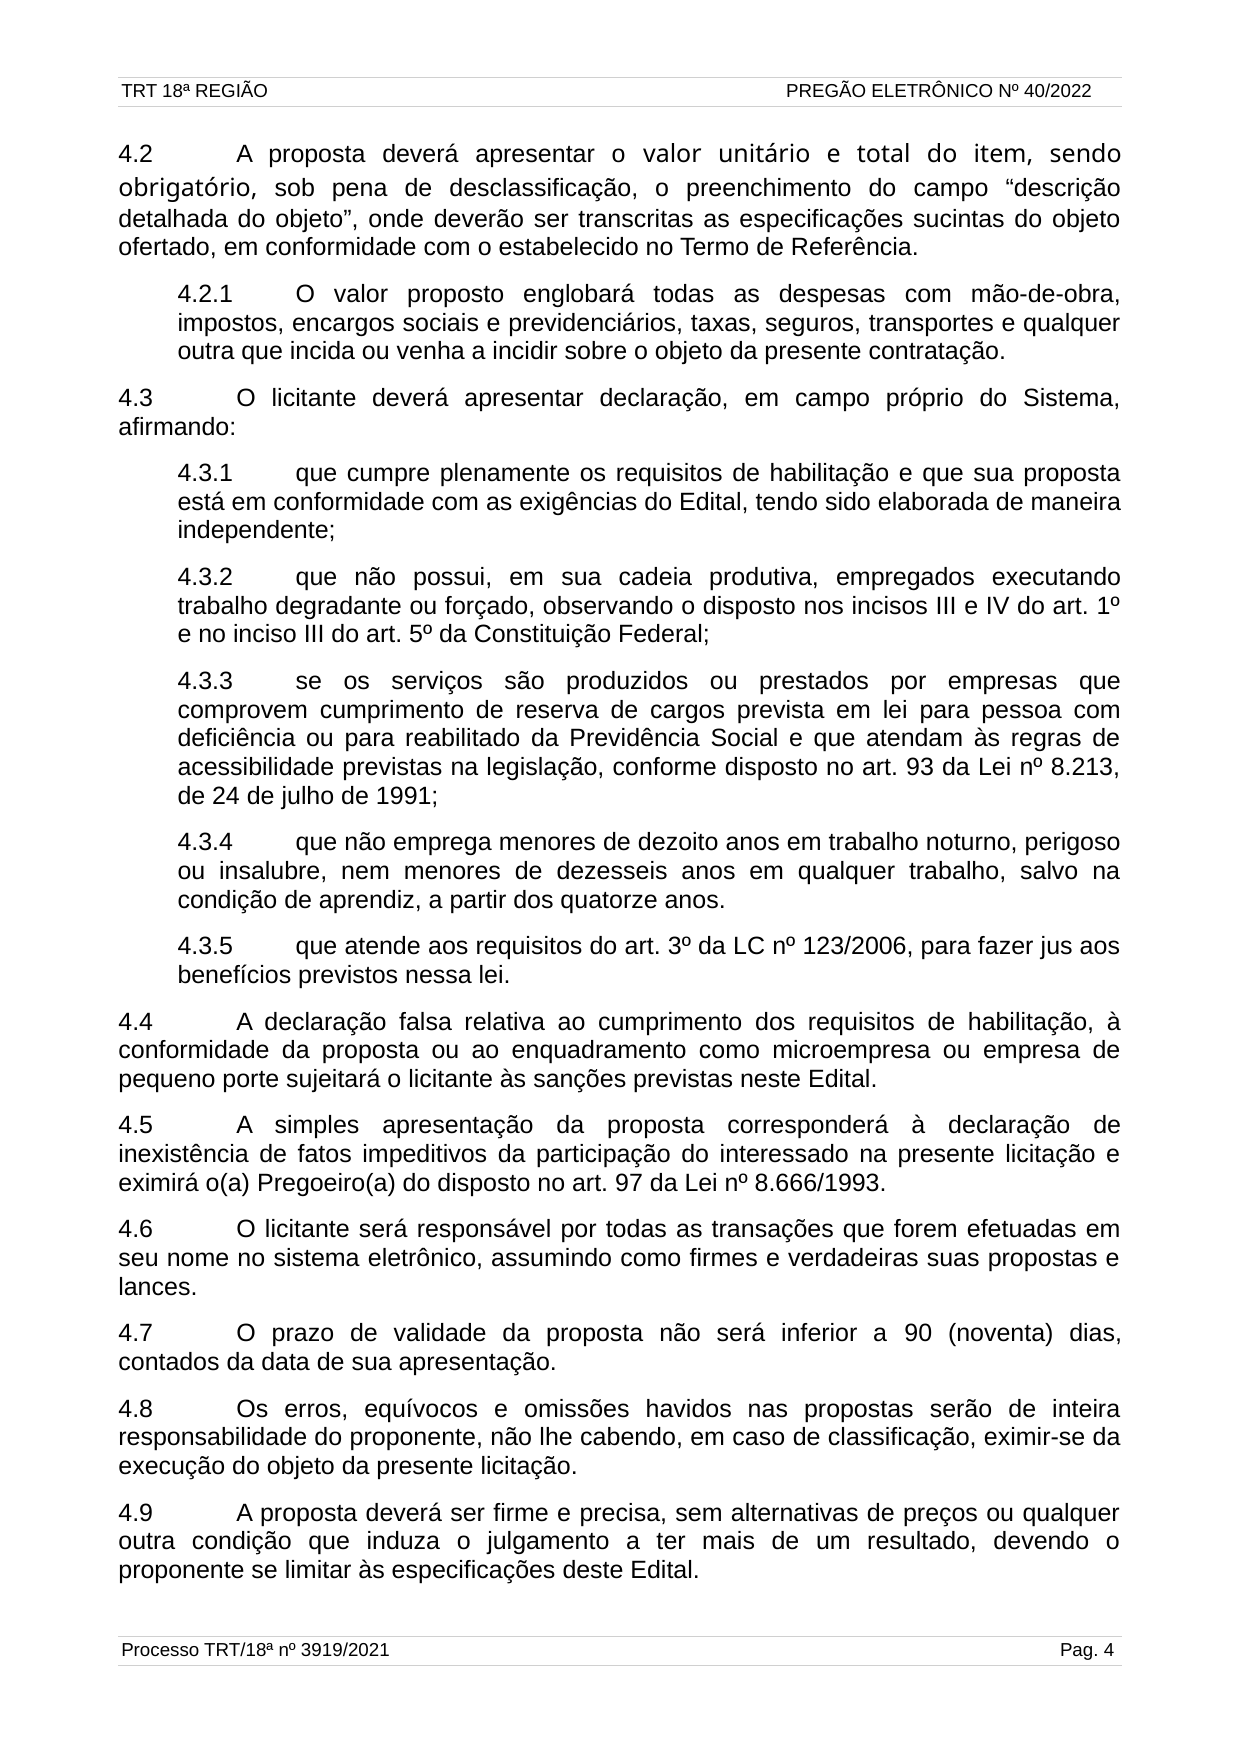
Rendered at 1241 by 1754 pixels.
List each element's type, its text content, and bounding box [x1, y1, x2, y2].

text 4.5 A simples apresentação da proposta corresponderá à declaração de inexistência de fatos impeditivos da participação do interessado na presente licitação e eximirá o(a) Pregoeiro(a) do disposto no art. 97 da Lei nº 8.666/1993. [118, 1111, 1122, 1197]
text 4.4 A declaração falsa relativa ao cumprimento dos requisitos de habilitação, à conformidade da proposta ou ao enquadramento como microempresa ou empresa de pequeno porte sujeitará o licitante às sanções previstas neste Edital. [118, 1007, 1122, 1093]
list 4.6 O licitante será responsável por todas as transações que forem efetuadas em seu nome no sistema eletrônico, assumindo como firmes e verdadeiras suas propostas e lances. [118, 1214, 1122, 1301]
text 4.3.2 que não possui, em sua cadeia produtiva, empregados executando trabalho degradante ou forçado, observando o disposto nos incisos III e IV do art. 1º e no inciso III do art. 5º da Constituição Federal; [177, 562, 1122, 648]
text 4.3.1 que cumpre plenamente os requisitos de habilitação e que sua proposta está em conformidade com as exigências do Edital, tendo sido elaborada de maneira independente; [177, 458, 1122, 544]
text 4.8 Os erros, equívocos e omissões havidos nas propostas serão de inteira responsabilidade do proponente, não lhe cabendo, em caso de classificação, eximir-se da execução do objeto da presente licitação. [118, 1394, 1122, 1480]
text 4.7 O prazo de validade da proposta não será inferior a 90 (noventa) dias, contados da data de sua apresentação. [118, 1318, 1122, 1376]
list 4.2.1 O valor proposto englobará todas as despesas com mão-de-obra, impostos, encargos sociais e previdenciários, taxas, seguros, transportes e qualquer outra que incida ou venha a incidir sobre o objeto da presente contratação. [177, 279, 1122, 365]
text 4.3.4 que não emprega menores de dezoito anos em trabalho noturno, perigoso ou insalubre, nem menores de dezesseis anos em qualquer trabalho, salvo na condição de aprendiz, a partir dos quatorze anos. [177, 827, 1122, 914]
text 4.3.5 que atende aos requisitos do art. 3º da LC nº 123/2006, para fazer jus aos benefícios previstos nessa lei. [177, 931, 1122, 989]
text 4.3.3 se os serviços são produzidos ou prestados por empresas que comprovem cumprimento de reserva de cargos prevista em lei para pessoa com deficiência ou para reabilitado da Previdência Social e que atendam às regras de acessibilidade previstas na legislação, conforme disposto no art. 93 da Lei nº 8.213, de 24 de julho de 1991; [177, 666, 1122, 810]
text 4.3 O licitante deverá apresentar declaração, em campo próprio do Sistema, afirmando: [118, 383, 1122, 440]
text 4.9 A proposta deverá ser firme e precisa, sem alternativas de preços ou qualquer outra condição que induza o julgamento a ter mais de um resultado, devendo o proponente se limitar às especificações deste Edital. [118, 1498, 1122, 1584]
list 4.2 A proposta deverá apresentar o valor unitário e total do item, sendo obrigatório, sob pena de desclassificação, o preenchimento do campo “descrição detalhada do objeto”, onde deverão ser transcritas as especificações sucintas do objeto ofertado, em conformidade com o estabelecido no Termo de Referência. [118, 136, 1122, 261]
